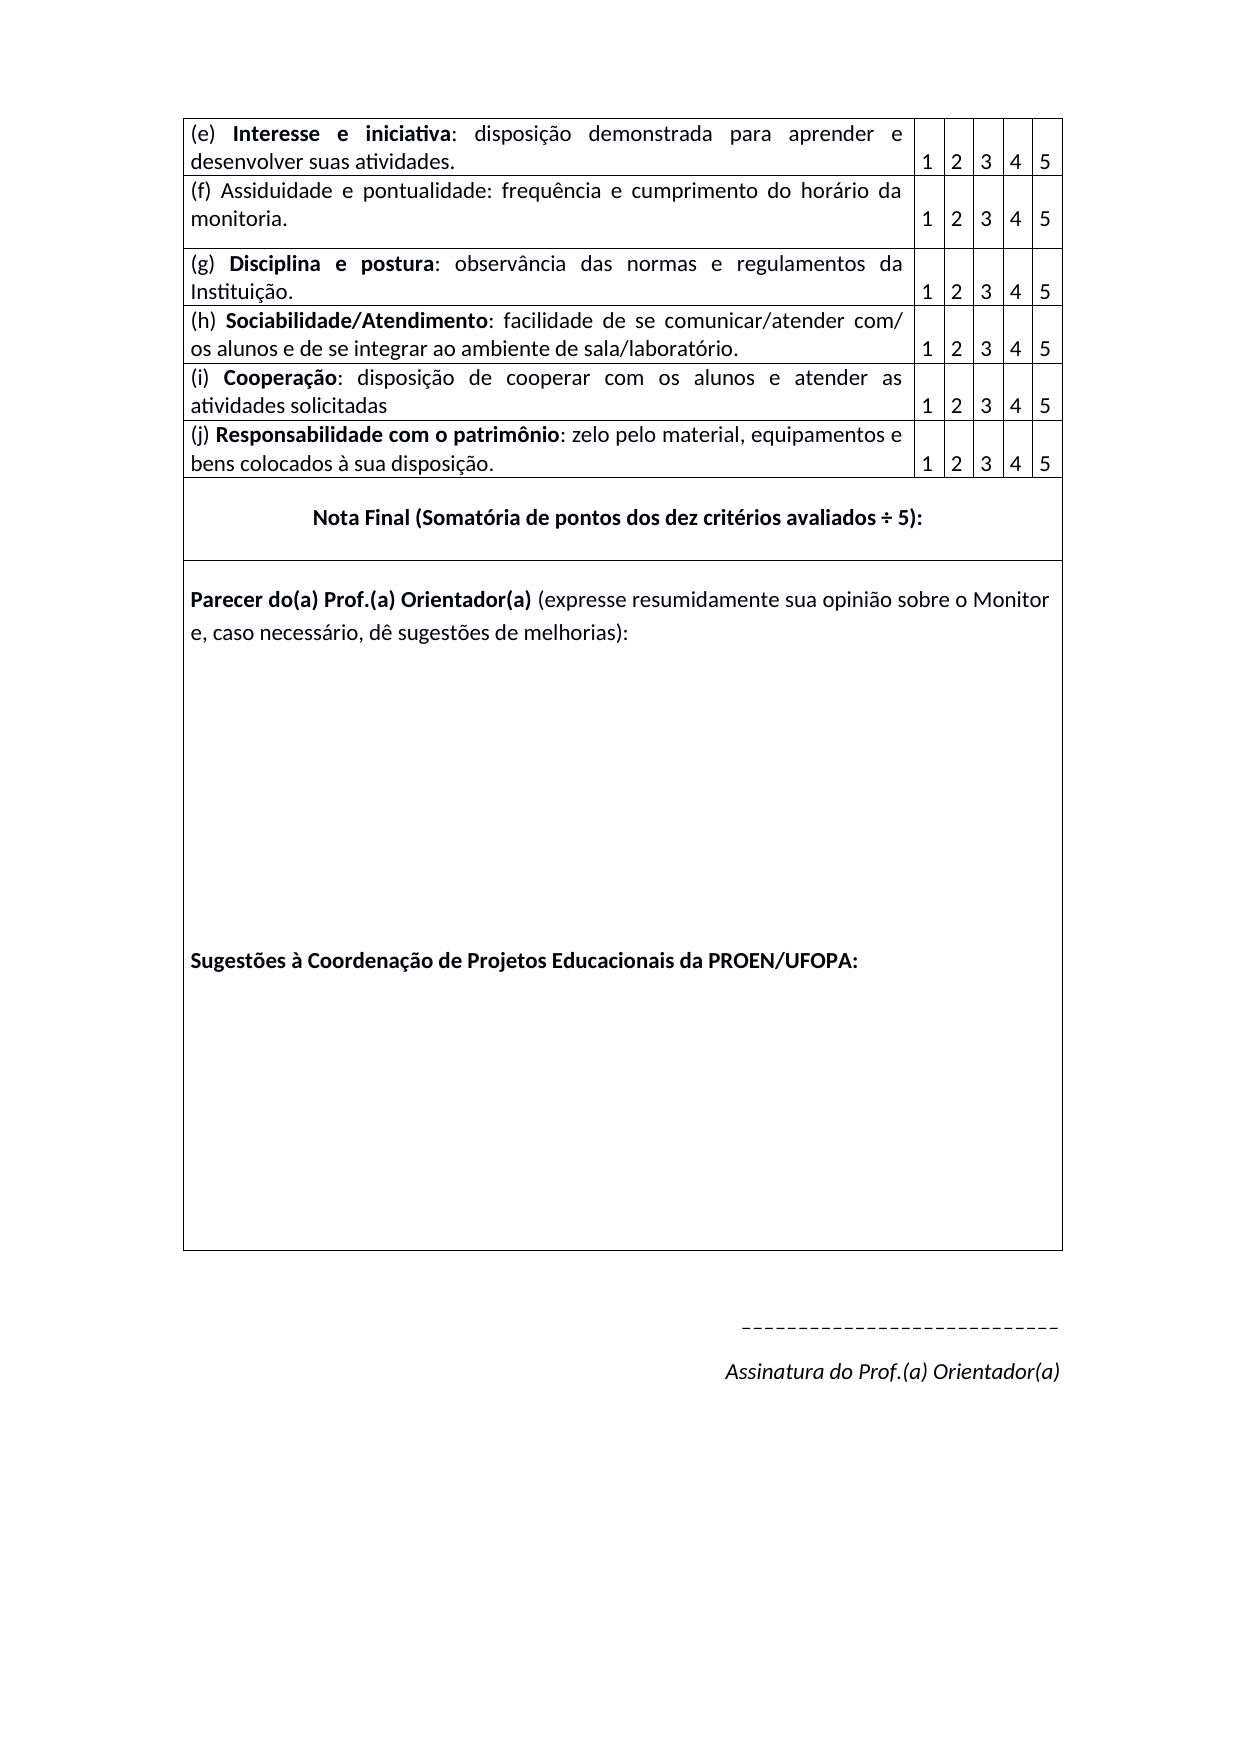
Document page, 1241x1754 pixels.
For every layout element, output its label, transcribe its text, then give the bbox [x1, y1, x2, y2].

table_cell 4 [1004, 119, 1032, 175]
table_cell 1 [915, 176, 944, 248]
table_cell 4 [1004, 421, 1032, 477]
table_cell 3 [974, 119, 1003, 175]
table_cell (f) Assiduidade e pontualidade: frequência e cumprimento do horário da monitoria. [184, 176, 914, 248]
table_cell 2 [945, 176, 973, 248]
table_cell 2 [945, 249, 973, 305]
table_cell 5 [1033, 306, 1062, 362]
table_cell (g) Disciplina e postura: observância das normas e regulamentos da Instituição. [184, 249, 914, 305]
table_cell (e) Interesse e iniciativa: disposição demonstrada para aprender e desenvolver suas atividades. [184, 119, 914, 175]
table_cell Nota Final (Somatória de pontos dos dez critérios avaliados ÷ 5): [184, 478, 1062, 559]
table_cell 3 [974, 249, 1003, 305]
table_cell 1 [915, 421, 944, 477]
table_cell 3 [974, 306, 1003, 362]
table_cell 4 [1004, 176, 1032, 248]
table_cell 1 [915, 119, 944, 175]
table_cell 2 [945, 364, 973, 419]
table_cell 5 [1033, 421, 1062, 477]
table_cell (h) Sociabilidade/Atendimento: facilidade de se comunicar/atender com/ os alunos e de se integrar ao ambiente de sala/laboratório. [184, 306, 914, 362]
table_cell 5 [1033, 119, 1062, 175]
table_cell 1 [915, 249, 944, 305]
table_cell 1 [915, 306, 944, 362]
table_cell 4 [1004, 249, 1032, 305]
table_cell 3 [974, 176, 1003, 248]
table_cell 5 [1033, 364, 1062, 419]
table_cell 2 [945, 119, 973, 175]
text ____________________________ [177, 1304, 1063, 1332]
table_cell 2 [945, 306, 973, 362]
table_cell (i) Cooperação: disposição de cooperar com os alunos e atender as atividades solicitadas [184, 364, 914, 419]
table_cell Parecer do(a) Prof.(a) Orientador(a) (expresse resumidamente sua opinião sobre o Monitor e, caso necessário, dê sugestões de melhorias): Sugestões à Coordenação de Projetos Educacionais da PROEN/UFOPA: [184, 561, 1062, 1250]
table_cell 3 [974, 364, 1003, 419]
table_cell 2 [945, 421, 973, 477]
table_cell 4 [1004, 306, 1032, 362]
table_cell 4 [1004, 364, 1032, 419]
table_cell 3 [974, 421, 1003, 477]
table_cell 5 [1033, 176, 1062, 248]
table_cell (j) Responsabilidade com o patrimônio: zelo pelo material, equipamentos e bens colocados à sua disposição. [184, 421, 914, 477]
table_cell 1 [915, 364, 944, 419]
table_cell 5 [1033, 249, 1062, 305]
text Assinatura do Prof.(a) Orientador(a) [177, 1357, 1063, 1385]
